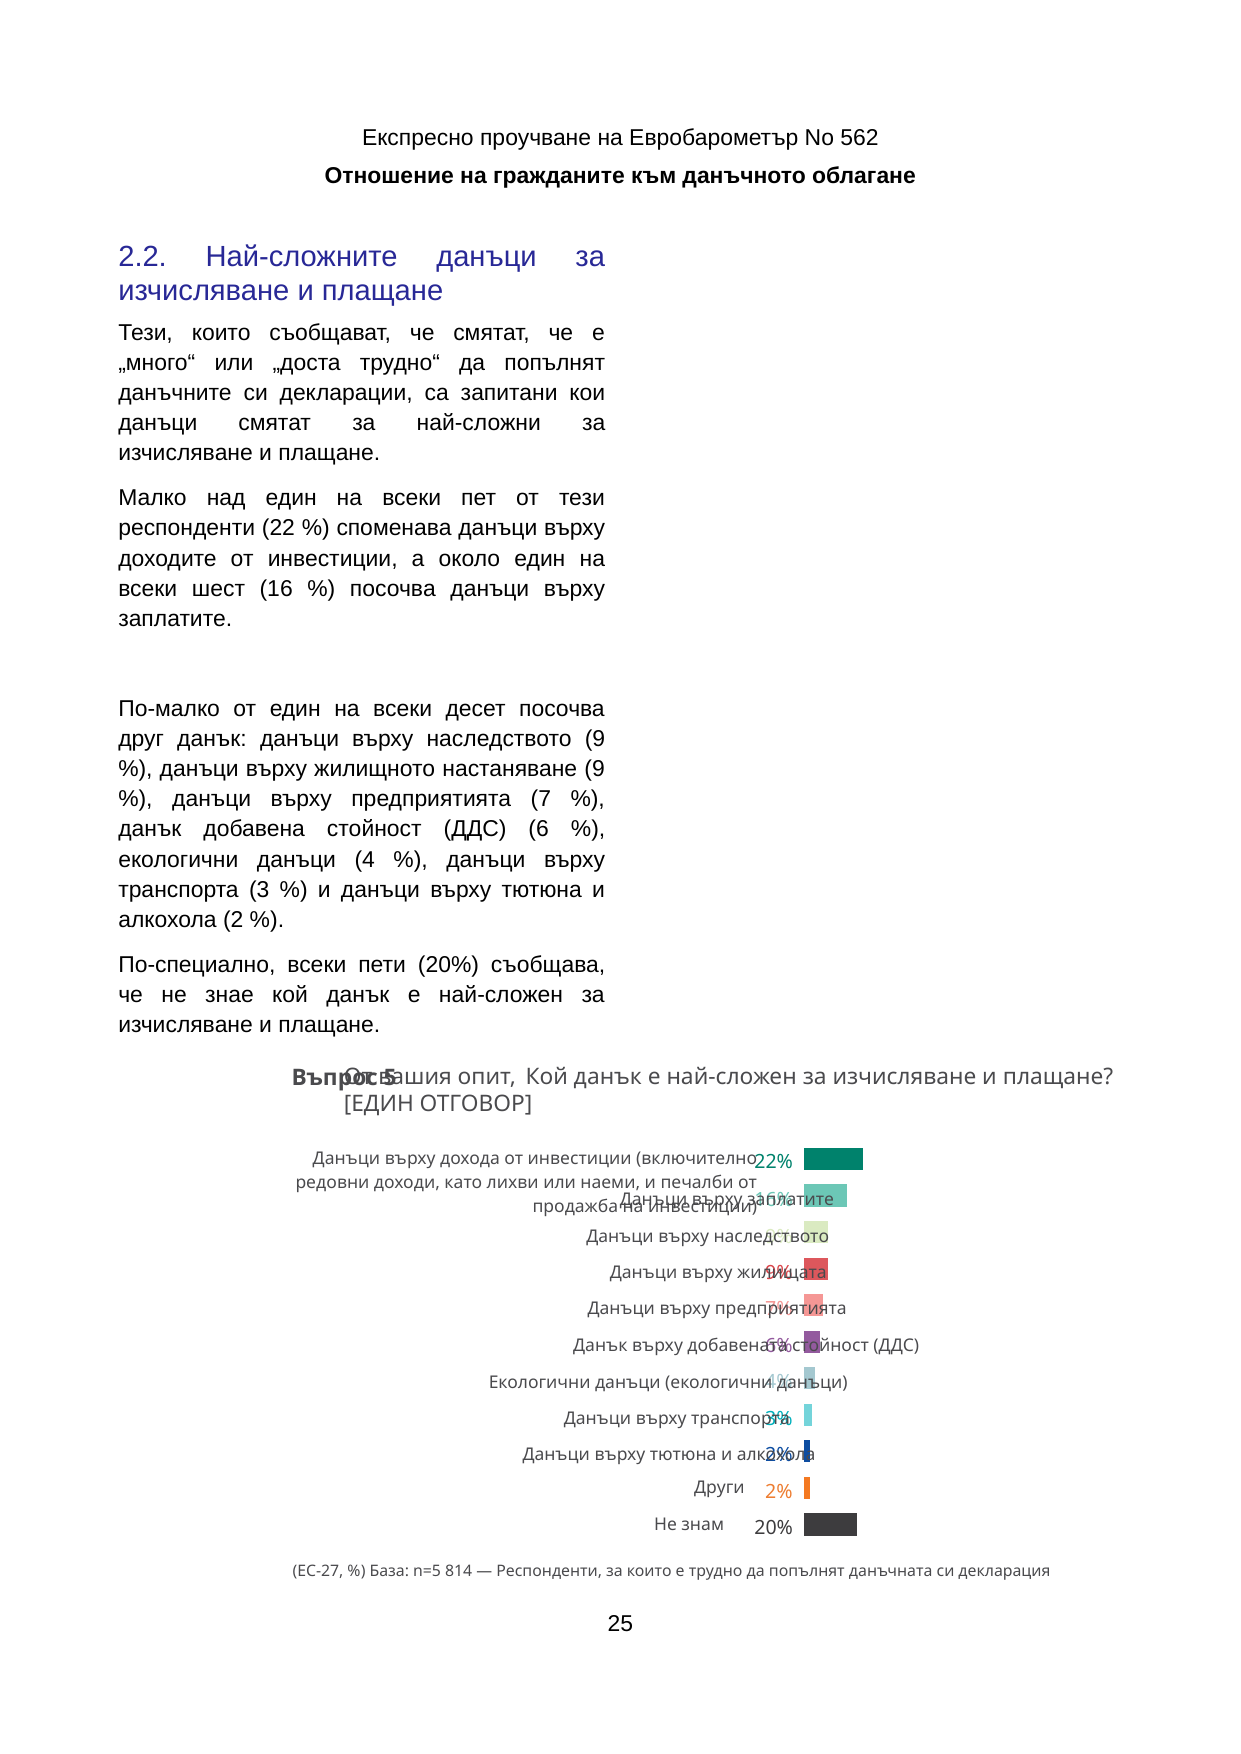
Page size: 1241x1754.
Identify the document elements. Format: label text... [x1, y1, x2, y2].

text По-специално, всеки пети (20%) съобщава, че не знае кой данък е най-сложен за изчисляване и плащане. [118, 951, 605, 1038]
text По-малко от един на всеки десет посочва друг данък: данъци върху наследството (9 %), данъци върху жилищното настаняване (9 %), данъци върху предприятията (7 %), данък добавена стойност (ДДС) (6 %), екологични данъци (4 %), данъци върху транспорта (3 %) и данъци върху тютюна и алкохола (2 %). [118, 694, 605, 932]
text Малко над един на всеки пет от тези респонденти (22 %) споменава данъци върху доходите от инвестиции, а около един на всеки шест (16 %) посочва данъци върху заплатите. [118, 484, 605, 631]
text Тези, които съобщават, че смятат, че е „много“ или „доста трудно“ да попълнят данъчните си декларации, са запитани кои данъци смятат за най-сложни за изчисляване и плащане. [118, 318, 605, 466]
subtitle 2.2. Най-сложните данъци за изчисляване и плащане [118, 239, 605, 306]
